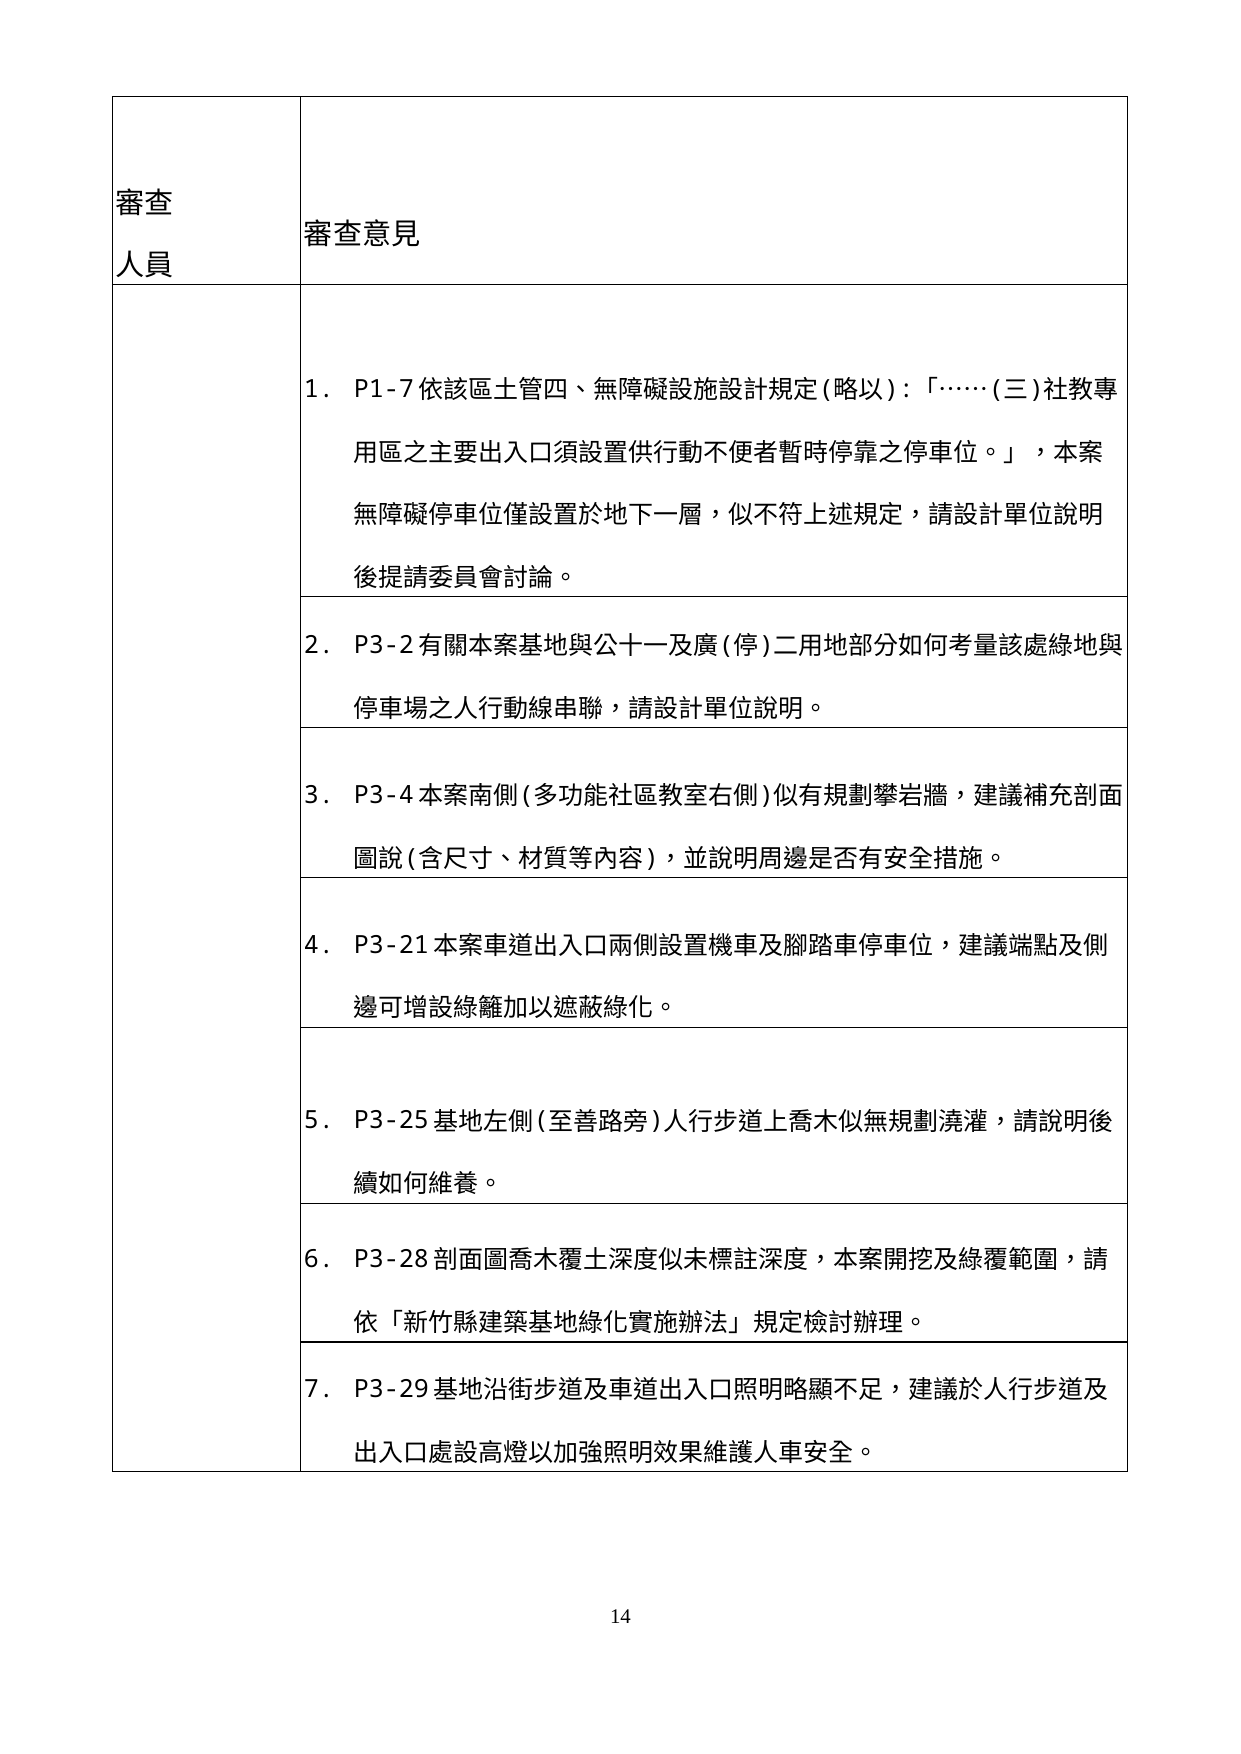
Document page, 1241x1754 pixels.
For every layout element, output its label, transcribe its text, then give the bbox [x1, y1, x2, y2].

table_cell P3-21本案車道出入口兩側設置機車及腳踏車停車位，建議端點及側邊可增設綠籬加以遮蔽綠化。 [301, 878, 1127, 1027]
table_cell P3-2有關本案基地與公十一及廣(停)二用地部分如何考量該處綠地與停車場之人行動線串聯，請設計單位說明。 [301, 597, 1127, 727]
table_header 審查意見 [301, 97, 1127, 284]
table_cell P1-7依該區土管四、無障礙設施設計規定(略以):「……(三)社教專用區之主要出入口須設置供行動不便者暫時停靠之停車位。」，本案無障礙停車位僅設置於地下一層，似不符上述規定，請設計單位說明後提請委員會討論。 [301, 285, 1127, 596]
table_cell P3-28剖面圖喬木覆土深度似未標註深度，本案開挖及綠覆範圍，請依「新竹縣建築基地綠化實施辦法」規定檢討辦理。 [301, 1204, 1127, 1341]
table_header 審查 人員 [113, 97, 300, 284]
table_cell P3-4本案南側(多功能社區教室右側)似有規劃攀岩牆，建議補充剖面圖說(含尺寸、材質等內容)，並說明周邊是否有安全措施。 [301, 728, 1127, 877]
table_cell [113, 285, 300, 1471]
table_cell P3-25基地左側(至善路旁)人行步道上喬木似無規劃澆灌，請說明後續如何維養。 [301, 1028, 1127, 1202]
table_cell P3-29基地沿街步道及車道出入口照明略顯不足，建議於人行步道及出入口處設高燈以加強照明效果維護人車安全。 [301, 1343, 1127, 1471]
